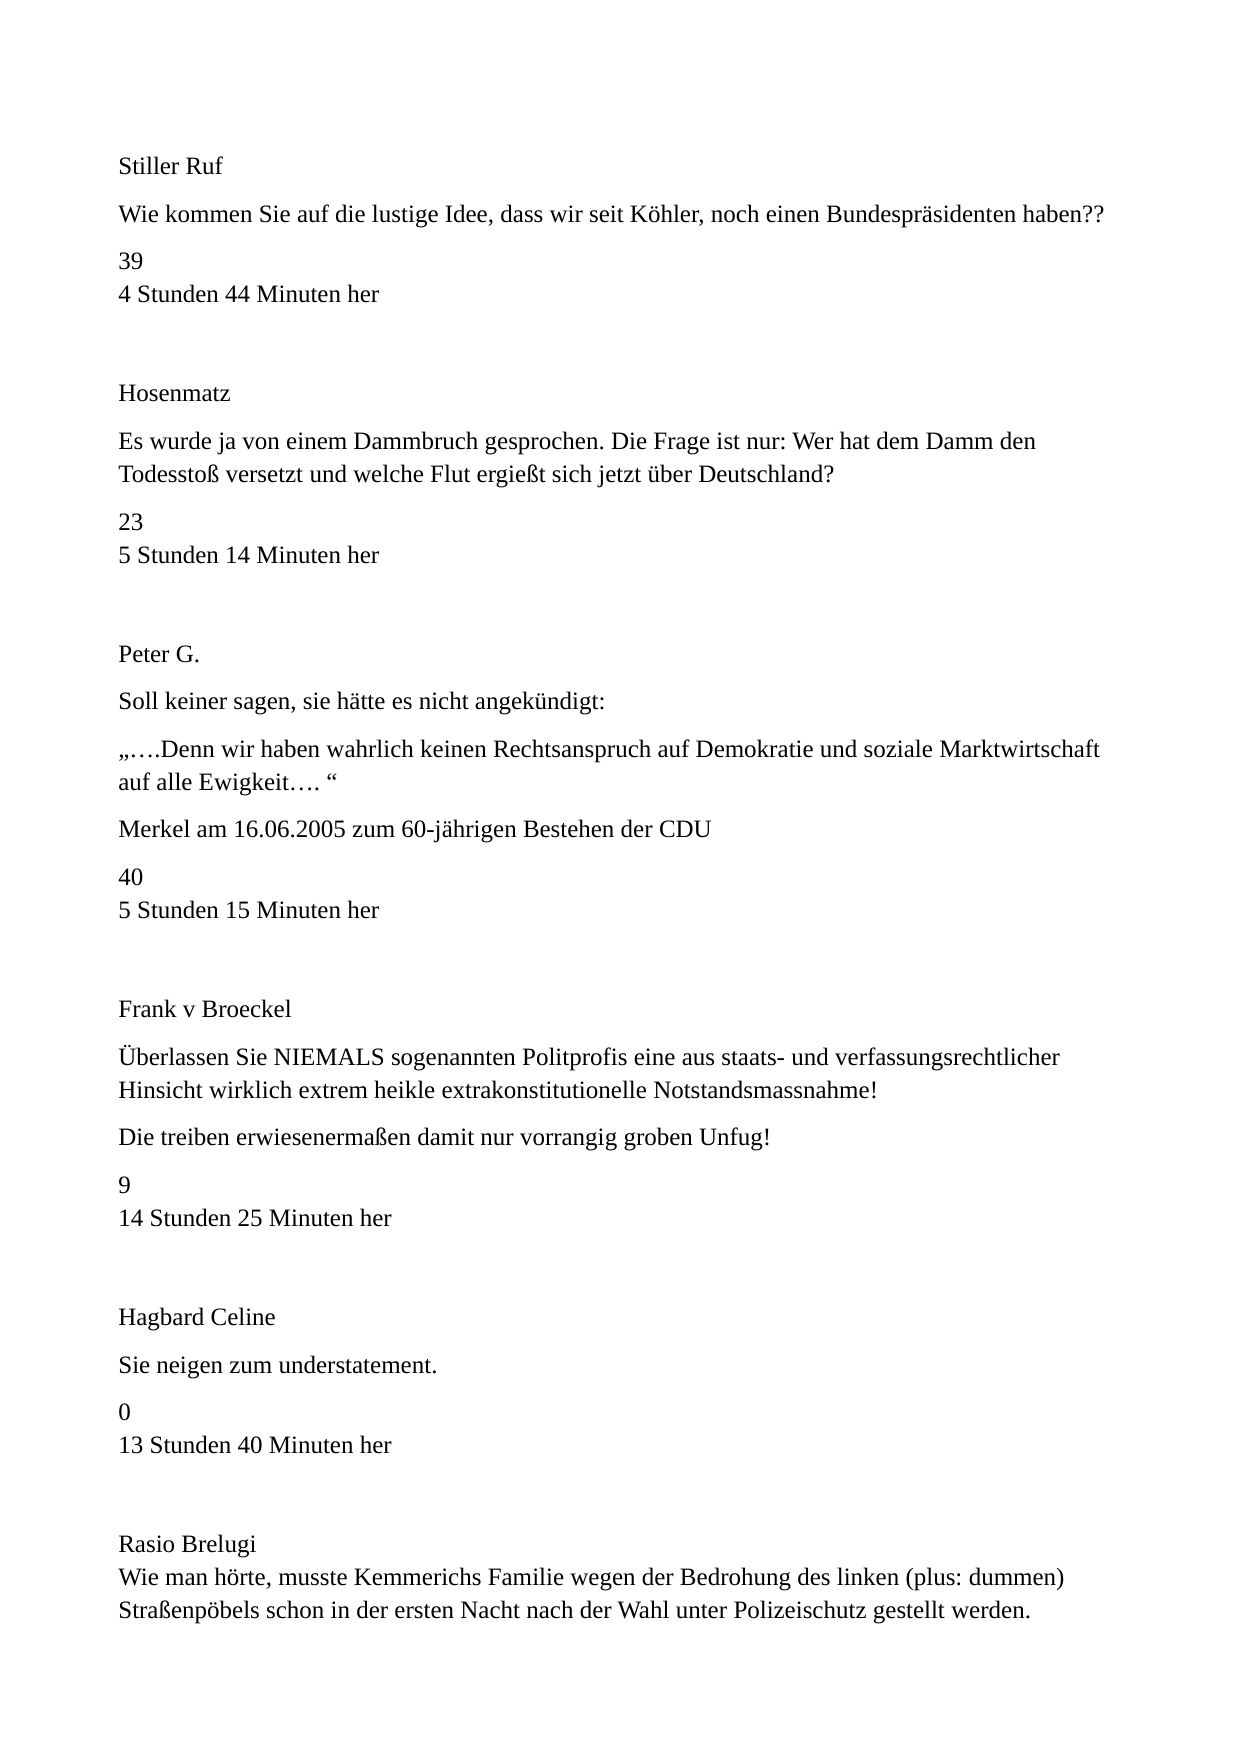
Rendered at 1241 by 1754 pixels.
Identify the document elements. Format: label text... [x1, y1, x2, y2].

text Wie man hörte, musste Kemmerichs Familie wegen der Bedrohung des linken (plus: dummen) Straßenpöbels schon in der ersten Nacht nach der Wahl unter Polizeischutz gestellt werden. [118, 1562, 1122, 1624]
text 40 [118, 862, 1122, 891]
text Es wurde ja von einem Dammbruch gesprochen. Die Frage ist nur: Wer hat dem Damm den Todesstoß versetzt und welche Flut ergießt sich jetzt über Deutschland? [118, 426, 1122, 488]
text 13 Stunden 40 Minuten her [118, 1430, 1122, 1459]
text 4 Stunden 44 Minuten her [118, 279, 1122, 308]
text 5 Stunden 15 Minuten her [118, 895, 1122, 924]
text 0 [118, 1397, 1122, 1426]
text 5 Stunden 14 Minuten her [118, 540, 1122, 568]
text Frank v Broeckel [118, 994, 1122, 1023]
text Peter G. [118, 639, 1122, 667]
text Sie neigen zum understatement. [118, 1350, 1122, 1378]
text 9 [118, 1170, 1122, 1199]
text 39 [118, 246, 1122, 275]
text Stiller Ruf [118, 151, 1122, 180]
text 23 [118, 507, 1122, 535]
text Die treiben erwiesenermaßen damit nur vorrangig groben Unfug! [118, 1122, 1122, 1151]
text Wie kommen Sie auf die lustige Idee, dass wir seit Köhler, noch einen Bundespräsidenten haben?? [118, 199, 1122, 227]
text Hagbard Celine [118, 1302, 1122, 1331]
text Überlassen Sie NIEMALS sogenannten Politprofis eine aus staats- und verfassungsrechtlicher Hinsicht wirklich extrem heikle extrakonstitutionelle Notstandsmassnahme! [118, 1042, 1122, 1104]
text „….Denn wir haben wahrlich keinen Rechtsanspruch auf Demokratie und soziale Marktwirtschaft auf alle Ewigkeit…. “ [118, 734, 1122, 796]
text Hosenmatz [118, 378, 1122, 407]
text Soll keiner sagen, sie hätte es nicht angekündigt: [118, 686, 1122, 715]
text 14 Stunden 25 Minuten her [118, 1203, 1122, 1232]
text Rasio Brelugi [118, 1529, 1122, 1558]
text Merkel am 16.06.2005 zum 60-jährigen Bestehen der CDU [118, 814, 1122, 843]
